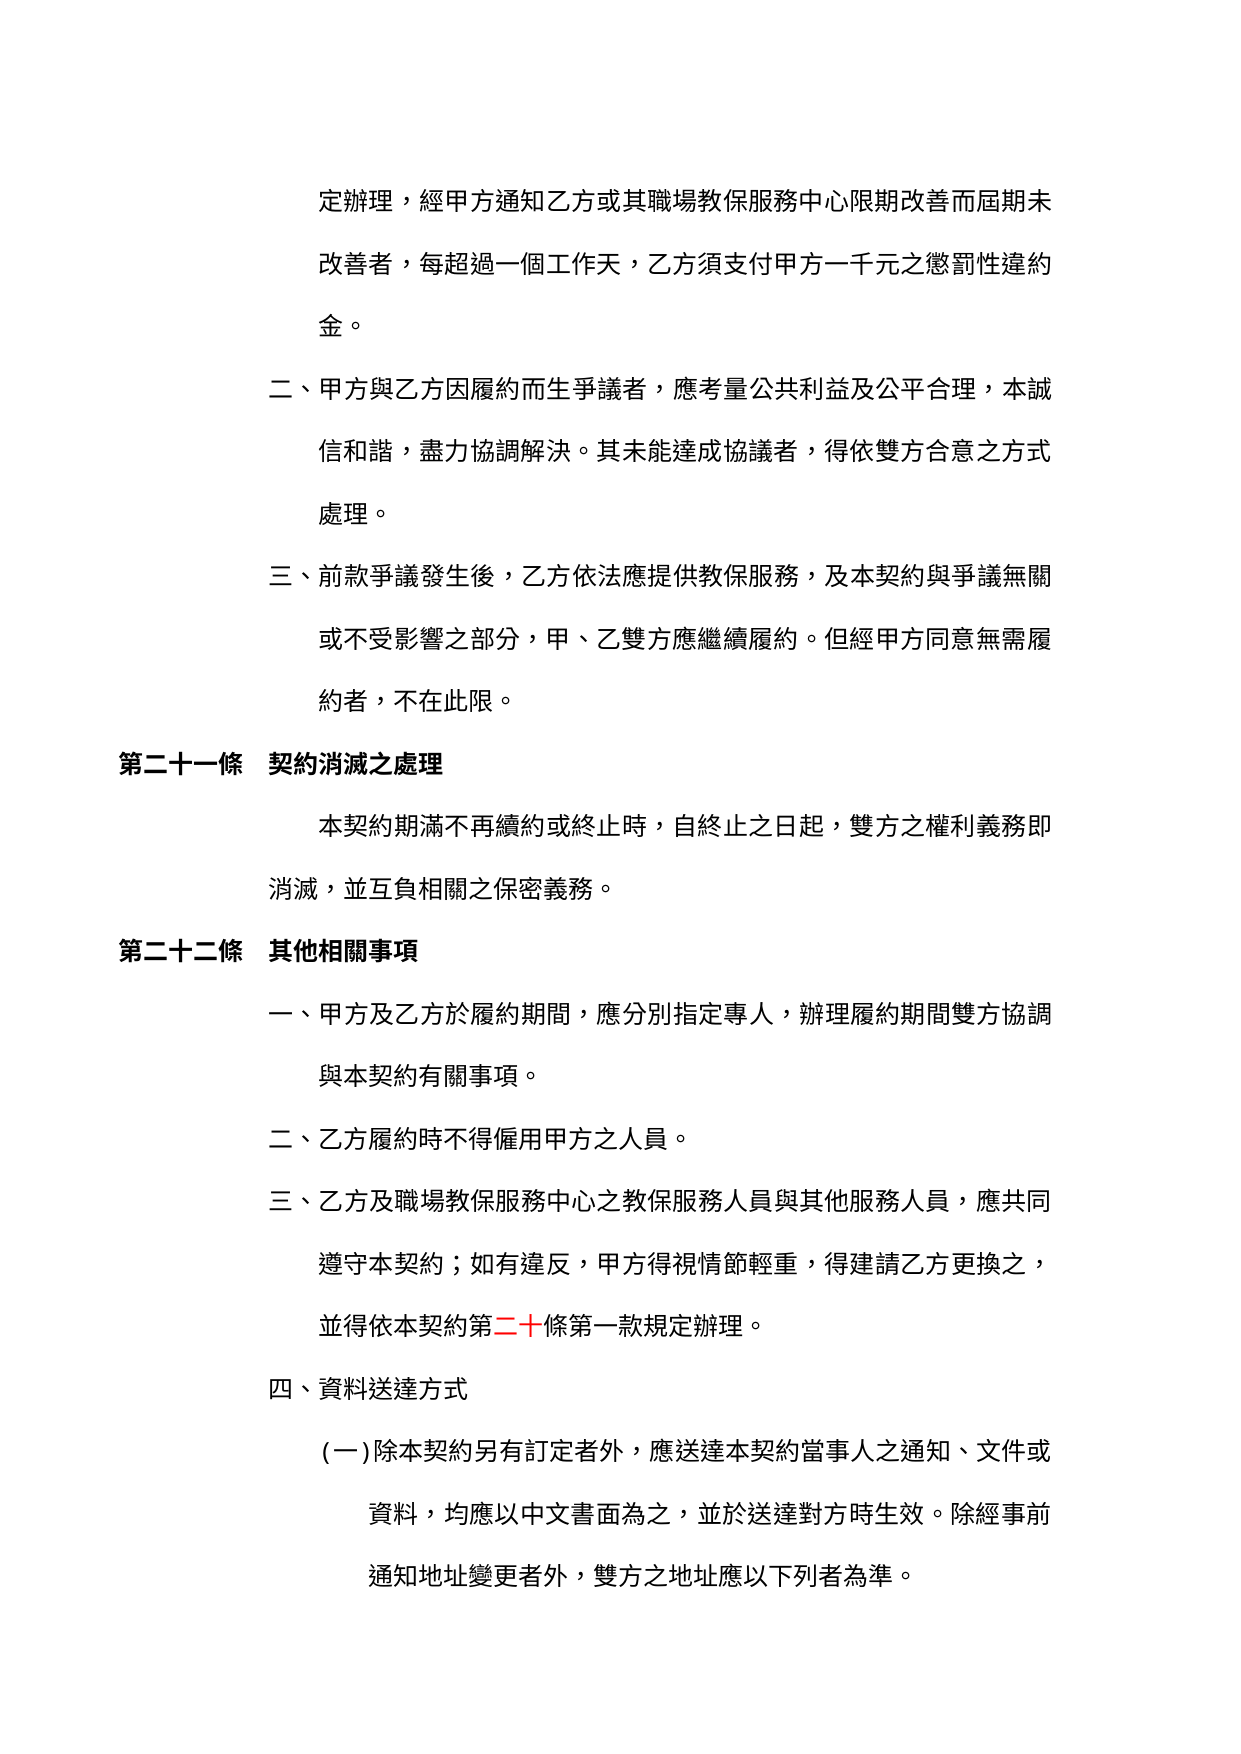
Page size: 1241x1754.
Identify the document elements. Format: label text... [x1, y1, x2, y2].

text 三、乙方及職場教保服務中心之教保服務人員與其他服務人員，應共同遵守本契約；如有違反，甲方得視情節輕重，得建請乙方更換之，並得依本契約第二十條第一款規定辦理。 [268, 1158, 1053, 1346]
text 本契約期滿不再續約或終止時，自終止之日起，雙方之權利義務即消滅，並互負相關之保密義務。 [268, 783, 1053, 908]
text 第二十二條 其他相關事項 [118, 908, 1053, 971]
text (一)除本契約另有訂定者外，應送達本契約當事人之通知、文件或資料，均應以中文書面為之，並於送達對方時生效。除經事前通知地址變更者外，雙方之地址應以下列者為準。 [318, 1408, 1053, 1596]
text 四、資料送達方式 [268, 1346, 1053, 1408]
text 二、甲方與乙方因履約而生爭議者，應考量公共利益及公平合理，本誠信和諧，盡力協調解決。其未能達成協議者，得依雙方合意之方式處理。 [268, 346, 1053, 533]
text 三、前款爭議發生後，乙方依法應提供教保服務，及本契約與爭議無關或不受影響之部分，甲、乙雙方應繼續履約。但經甲方同意無需履約者，不在此限。 [268, 533, 1053, 721]
text 二、乙方履約時不得僱用甲方之人員。 [268, 1096, 1053, 1158]
text 一、甲方及乙方於履約期間，應分別指定專人，辦理履約期間雙方協調與本契約有關事項。 [268, 971, 1053, 1096]
text 第二十一條 契約消滅之處理 [118, 721, 1053, 783]
text 定辦理，經甲方通知乙方或其職場教保服務中心限期改善而屆期未改善者，每超過一個工作天，乙方須支付甲方一千元之懲罰性違約金。 [268, 158, 1053, 346]
